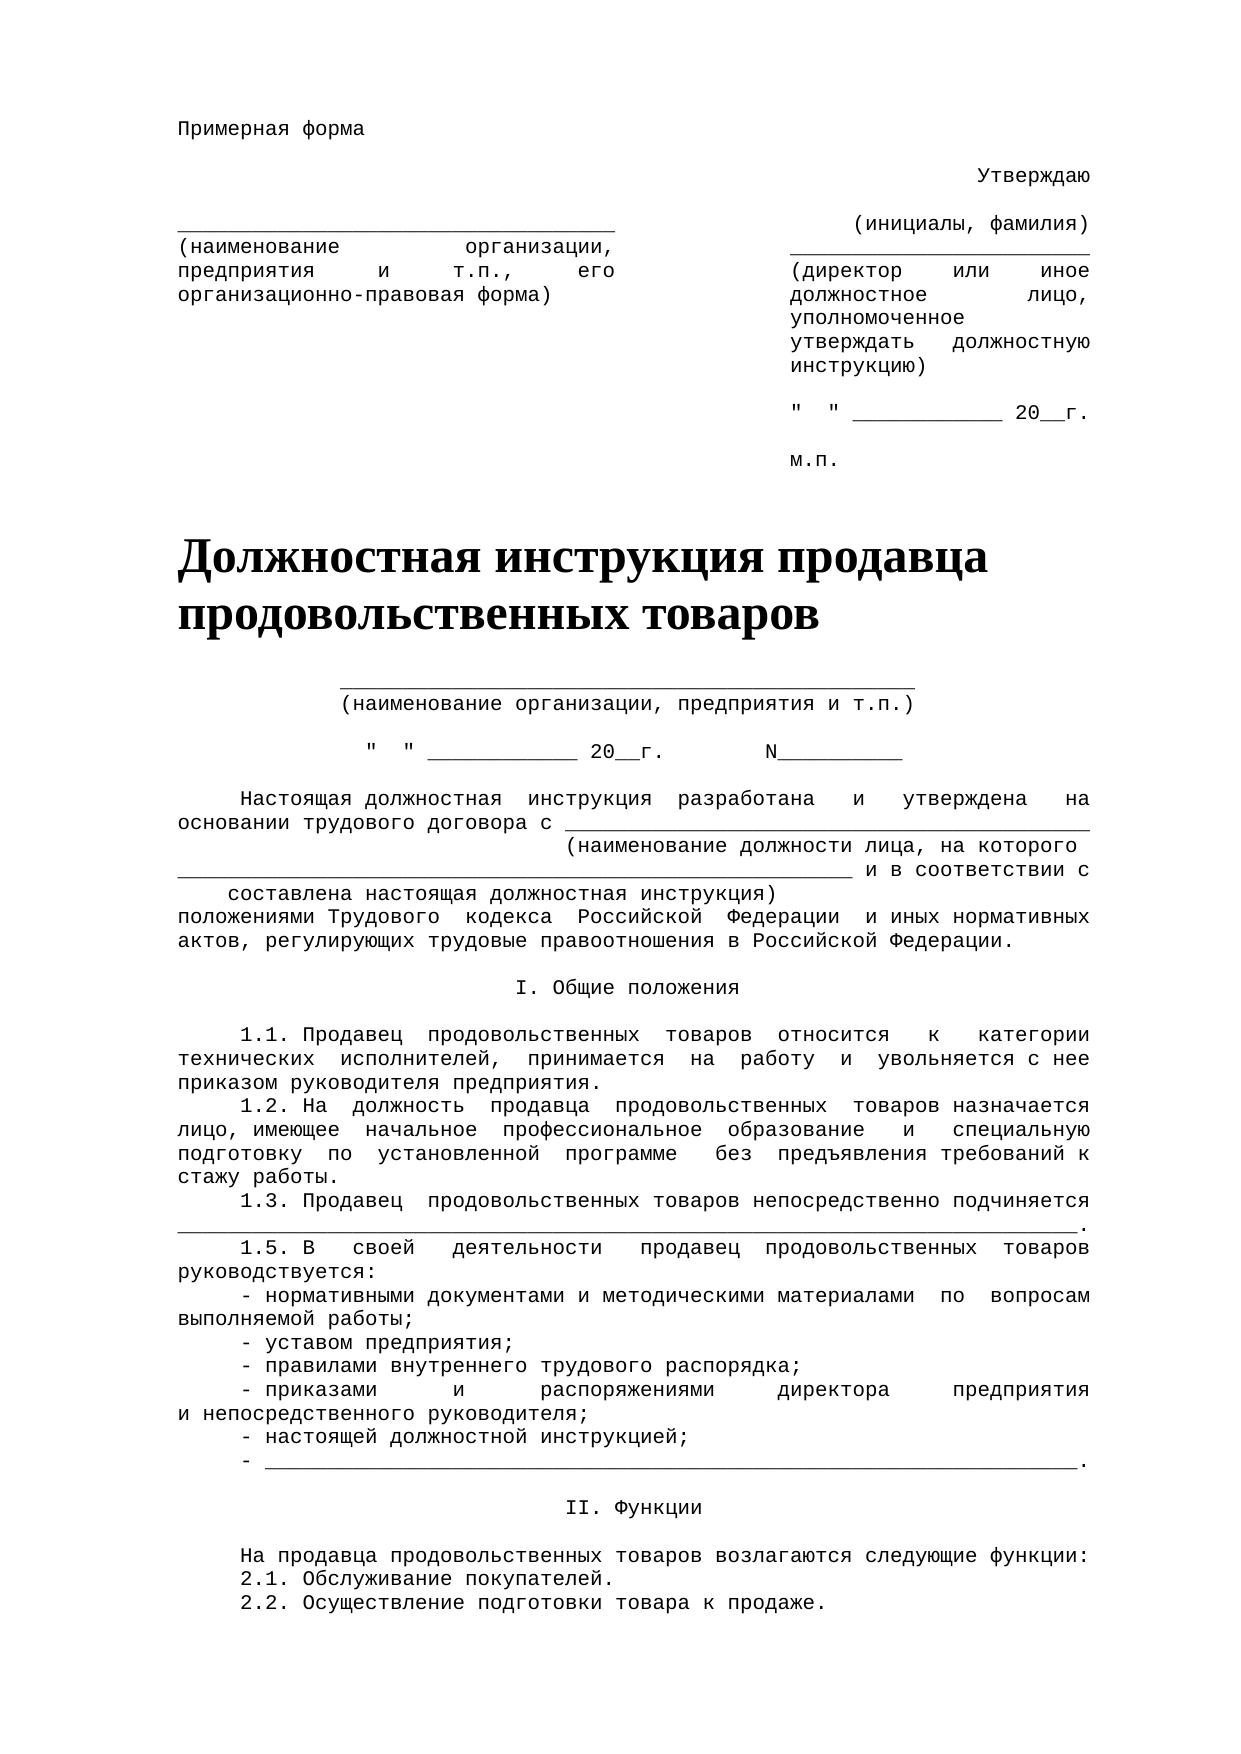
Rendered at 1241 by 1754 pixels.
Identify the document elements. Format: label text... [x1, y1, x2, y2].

text Утверждаю [177, 165, 1152, 189]
text уполномоченное [177, 307, 1152, 331]
text - настоящей должностной инструкцией; [177, 1426, 1152, 1450]
text 1.2. На должность продавца продовольственных товаров назначается [177, 1095, 1152, 1119]
text технических исполнителей, принимается на работу и увольняется с нее [177, 1048, 1152, 1072]
text (наименование организации, предприятия и т.п.) [177, 693, 1152, 717]
text стажу работы. [177, 1166, 1152, 1190]
text инструкцию) [177, 354, 1152, 378]
text - _________________________________________________________________. [177, 1450, 1152, 1474]
text ______________________________________________________ и в соответствии с [177, 859, 1152, 883]
text составлена настоящая должностная инструкция) [177, 883, 1152, 906]
text выполняемой работы; [177, 1308, 1152, 1332]
text " " ____________ 20__г. [177, 402, 1152, 426]
text На продавца продовольственных товаров возлагаются следующие функции: [177, 1545, 1152, 1568]
text и непосредственного руководителя; [177, 1403, 1152, 1426]
text I. Общие положения [177, 977, 1152, 1001]
text 2.2. Осуществление подготовки товара к продаже. [177, 1592, 1152, 1616]
text 1.1. Продавец продовольственных товаров относится к категории [177, 1024, 1152, 1048]
text утверждать должностную [177, 331, 1152, 354]
text - правилами внутреннего трудового распорядка; [177, 1356, 1152, 1379]
text основании трудового договора с __________________________________________ [177, 812, 1152, 835]
text ________________________________________________________________________. [177, 1214, 1152, 1237]
text - уставом предприятия; [177, 1332, 1152, 1356]
text 1.5. В своей деятельности продавец продовольственных товаров [177, 1237, 1152, 1261]
text м.п. [177, 449, 1152, 473]
text ______________________________________________ [177, 670, 1152, 693]
text 1.3. Продавец продовольственных товаров непосредственно подчиняется [177, 1190, 1152, 1214]
text руководствуется: [177, 1261, 1152, 1284]
text (наименование должности лица, на которого [177, 835, 1152, 859]
text Настоящая должностная инструкция разработана и утверждена на [177, 788, 1152, 812]
text лицо, имеющее начальное профессиональное образование и специальную [177, 1119, 1152, 1143]
text - нормативными документами и методическими материалами по вопросам [177, 1284, 1152, 1308]
text 2.1. Обслуживание покупателей. [177, 1568, 1152, 1592]
text организационно-правовая форма) должностное лицо, [177, 284, 1152, 307]
text Должностная инструкция продавца продовольственных товаров [177, 526, 1152, 641]
text - приказами и распоряжениями директора предприятия [177, 1379, 1152, 1403]
text актов, регулирующих трудовые правоотношения в Российской Федерации. [177, 930, 1152, 953]
text предприятия и т.п., его (директор или иное [177, 260, 1152, 284]
text (наименование организации, ________________________ [177, 236, 1152, 260]
text II. Функции [177, 1497, 1152, 1521]
text Примерная форма [177, 118, 1152, 142]
text приказом руководителя предприятия. [177, 1072, 1152, 1095]
text " " ____________ 20__г. N__________ [177, 741, 1152, 764]
text подготовку по установленной программе без предъявления требований к [177, 1143, 1152, 1166]
text положениями Трудового кодекса Российской Федерации и иных нормативных [177, 906, 1152, 930]
text ___________________________________ (инициалы, фамилия) [177, 213, 1152, 236]
